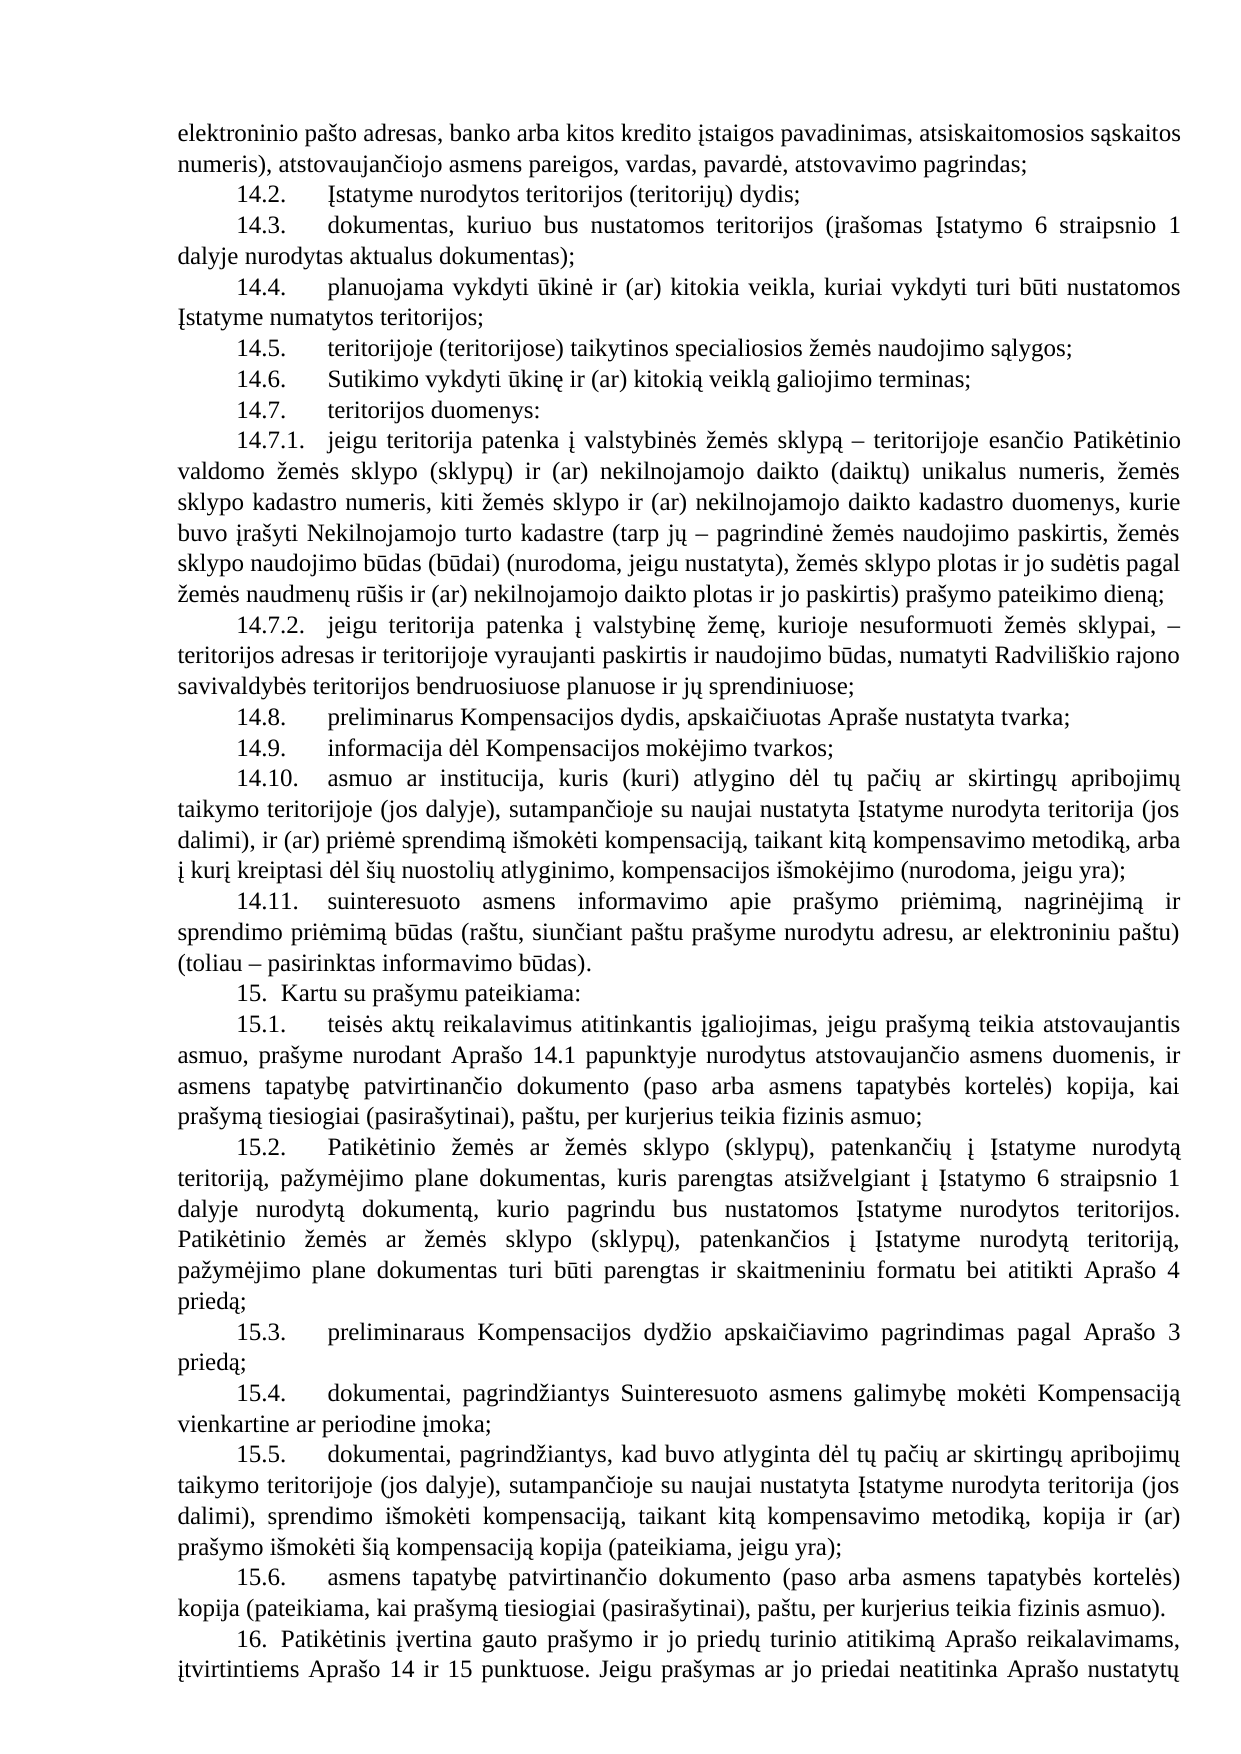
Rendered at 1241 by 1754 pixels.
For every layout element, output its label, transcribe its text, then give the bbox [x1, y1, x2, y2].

text 14.7. teritorijos duomenys: [177, 395, 1181, 423]
text 14.9. informacija dėl Kompensacijos mokėjimo tvarkos; [177, 733, 1181, 761]
text 14.8. preliminarus Kompensacijos dydis, apskaičiuotas Apraše nustatyta tvarka; [177, 702, 1181, 731]
text 14.7.1. jeigu teritorija patenka į valstybinės žemės sklypą – teritorijoje esančio Patikėtinio valdomo žemės sklypo (sklypų) ir (ar) nekilnojamojo daikto (daiktų) unikalus numeris, žemės sklypo kadastro numeris, kiti žemės sklypo ir (ar) nekilnojamojo daikto kadastro duomenys, kurie buvo įrašyti Nekilnojamojo turto kadastre (tarp jų – pagrindinė žemės naudojimo paskirtis, žemės sklypo naudojimo būdas (būdai) (nurodoma, jeigu nustatyta), žemės sklypo plotas ir jo sudėtis pagal žemės naudmenų rūšis ir (ar) nekilnojamojo daikto plotas ir jo paskirtis) prašymo pateikimo dieną; [177, 425, 1181, 608]
text 14.7.2. jeigu teritorija patenka į valstybinę žemę, kurioje nesuformuoti žemės sklypai, – teritorijos adresas ir teritorijoje vyraujanti paskirtis ir naudojimo būdas, numatyti Radviliškio rajono savivaldybės teritorijos bendruosiuose planuose ir jų sprendiniuose; [177, 610, 1181, 700]
text 15.1. teisės aktų reikalavimus atitinkantis įgaliojimas, jeigu prašymą teikia atstovaujantis asmuo, prašyme nurodant Aprašo 14.1 papunktyje nurodytus atstovaujančio asmens duomenis, ir asmens tapatybę patvirtinančio dokumento (paso arba asmens tapatybės kortelės) kopija, kai prašymą tiesiogiai (pasirašytinai), paštu, per kurjerius teikia fizinis asmuo; [177, 1009, 1181, 1130]
text 15.5. dokumentai, pagrindžiantys, kad buvo atlyginta dėl tų pačių ar skirtingų apribojimų taikymo teritorijoje (jos dalyje), sutampančioje su naujai nustatyta Įstatyme nurodyta teritorija (jos dalimi), sprendimo išmokėti kompensaciją, taikant kitą kompensavimo metodiką, kopija ir (ar) prašymo išmokėti šią kompensaciją kopija (pateikiama, jeigu yra); [177, 1439, 1181, 1560]
text 15.3. preliminaraus Kompensacijos dydžio apskaičiavimo pagrindimas pagal Aprašo 3 priedą; [177, 1317, 1181, 1376]
text 14.4. planuojama vykdyti ūkinė ir (ar) kitokia veikla, kuriai vykdyti turi būti nustatomos Įstatyme numatytos teritorijos; [177, 272, 1181, 331]
text 14.10. asmuo ar institucija, kuris (kuri) atlygino dėl tų pačių ar skirtingų apribojimų taikymo teritorijoje (jos dalyje), sutampančioje su naujai nustatyta Įstatyme nurodyta teritorija (jos dalimi), ir (ar) priėmė sprendimą išmokėti kompensaciją, taikant kitą kompensavimo metodiką, arba į kurį kreiptasi dėl šių nuostolių atlyginimo, kompensacijos išmokėjimo (nurodoma, jeigu yra); [177, 763, 1181, 884]
text 15.4. dokumentai, pagrindžiantys Suinteresuoto asmens galimybę mokėti Kompensaciją vienkartine ar periodine įmoka; [177, 1378, 1181, 1437]
text 15.2. Patikėtinio žemės ar žemės sklypo (sklypų), patenkančių į Įstatyme nurodytą teritoriją, pažymėjimo plane dokumentas, kuris parengtas atsižvelgiant į Įstatymo 6 straipsnio 1 dalyje nurodytą dokumentą, kurio pagrindu bus nustatomos Įstatyme nurodytos teritorijos. Patikėtinio žemės ar žemės sklypo (sklypų), patenkančios į Įstatyme nurodytą teritoriją, pažymėjimo plane dokumentas turi būti parengtas ir skaitmeniniu formatu bei atitikti Aprašo 4 priedą; [177, 1132, 1181, 1314]
text 15.6. asmens tapatybę patvirtinančio dokumento (paso arba asmens tapatybės kortelės) kopija (pateikiama, kai prašymą tiesiogiai (pasirašytinai), paštu, per kurjerius teikia fizinis asmuo). [177, 1562, 1181, 1622]
text elektroninio pašto adresas, banko arba kitos kredito įstaigos pavadinimas, atsiskaitomosios sąskaitos numeris), atstovaujančiojo asmens pareigos, vardas, pavardė, atstovavimo pagrindas; [177, 118, 1181, 178]
text 14.5. teritorijoje (teritorijose) taikytinos specialiosios žemės naudojimo sąlygos; [177, 333, 1181, 362]
text 14.6. Sutikimo vykdyti ūkinę ir (ar) kitokią veiklą galiojimo terminas; [177, 364, 1181, 393]
text 15. Kartu su prašymu pateikiama: [177, 978, 1181, 1007]
text 14.3. dokumentas, kuriuo bus nustatomos teritorijos (įrašomas Įstatymo 6 straipsnio 1 dalyje nurodytas aktualus dokumentas); [177, 210, 1181, 270]
text 14.2. Įstatyme nurodytos teritorijos (teritorijų) dydis; [177, 179, 1181, 208]
text 14.11. suinteresuoto asmens informavimo apie prašymo priėmimą, nagrinėjimą ir sprendimo priėmimą būdas (raštu, siunčiant paštu prašyme nurodytu adresu, ar elektroniniu paštu) (toliau – pasirinktas informavimo būdas). [177, 886, 1181, 977]
text 16. Patikėtinis įvertina gauto prašymo ir jo priedų turinio atitikimą Aprašo reikalavimams, įtvirtintiems Aprašo 14 ir 15 punktuose. Jeigu prašymas ar jo priedai neatitinka Aprašo nustatytų [177, 1624, 1181, 1683]
